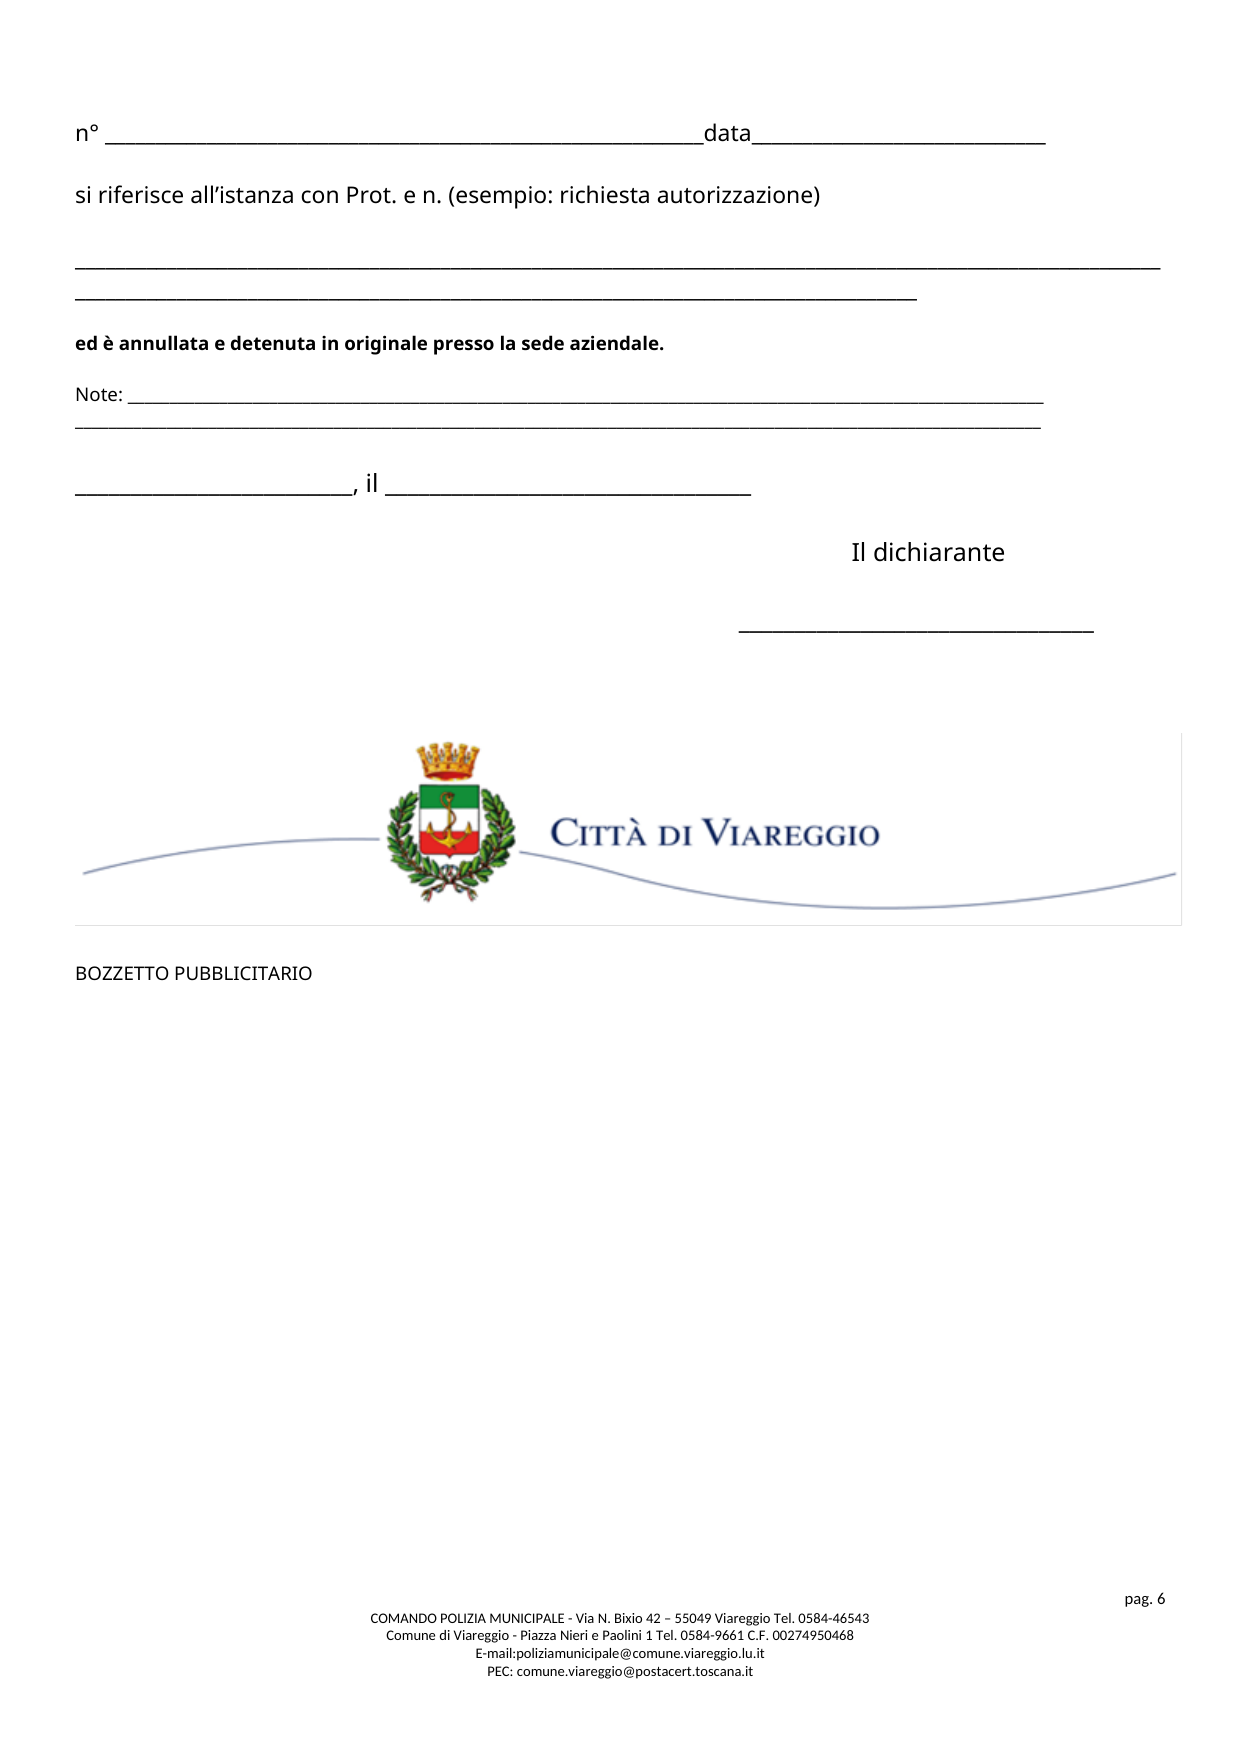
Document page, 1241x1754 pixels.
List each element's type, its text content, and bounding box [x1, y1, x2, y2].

text Il dichiarante [75, 534, 1165, 568]
text ____________________________________________________________________________________________________________________ [75, 406, 1165, 432]
text _________________________, il _________________________________ [75, 466, 1165, 500]
text n° ___________________________________________________________data_____________________________ [75, 117, 1165, 148]
text si riferisce all’istanza con Prot. e n. (esempio: richiesta autorizzazione) [75, 179, 1165, 211]
text ______________________________________________________________________________________________________________________________________________________________________________________________ [75, 242, 1165, 304]
text ed è annullata e detenuta in originale presso la sede aziendale. [75, 330, 1165, 355]
text BOZZETTO PUBBLICITARIO [75, 960, 1165, 986]
text ________________________________ [665, 602, 1165, 636]
text Note: ______________________________________________________________________________________________________________ [75, 381, 1165, 406]
